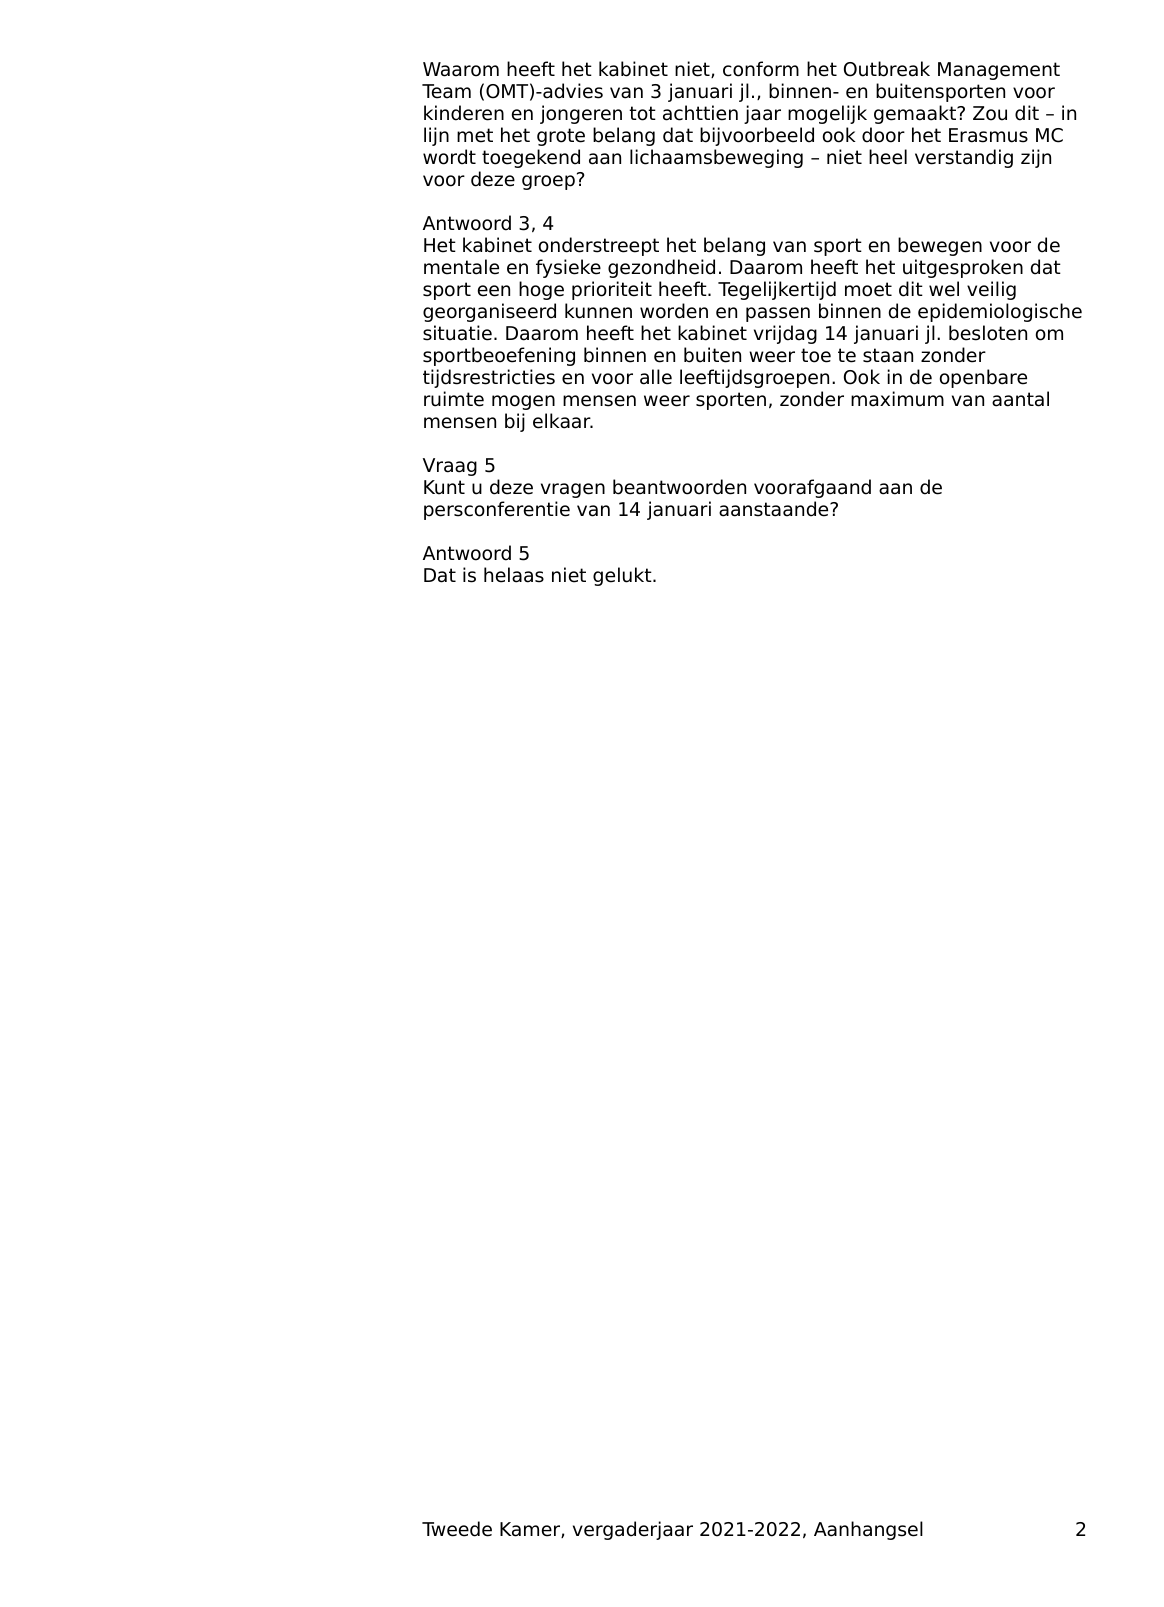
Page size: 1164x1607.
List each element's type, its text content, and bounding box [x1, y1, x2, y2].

text Antwoord 3, 4 [422, 213, 1087, 235]
text Waarom heeft het kabinet niet, conform het Outbreak Management Team (OMT)-advies van 3 januari jl., binnen- en buitensporten voor kinderen en jongeren tot achttien jaar mogelijk gemaakt? Zou dit – in lijn met het grote belang dat bijvoorbeeld ook door het Erasmus MC wordt toegekend aan lichaamsbeweging – niet heel verstandig zijn voor deze groep? [422, 59, 1087, 191]
text Kunt u deze vragen beantwoorden voorafgaand aan de persconferentie van 14 januari aanstaande? [422, 477, 1087, 521]
text Vraag 5 [422, 455, 1087, 477]
text Dat is helaas niet gelukt. [422, 565, 1087, 587]
text Het kabinet onderstreept het belang van sport en bewegen voor de mentale en fysieke gezondheid. Daarom heeft het uitgesproken dat sport een hoge prioriteit heeft. Tegelijkertijd moet dit wel veilig georganiseerd kunnen worden en passen binnen de epidemiologische situatie. Daarom heeft het kabinet vrijdag 14 januari jl. besloten om sportbeoefening binnen en buiten weer toe te staan zonder tijdsrestricties en voor alle leeftijdsgroepen. Ook in de openbare ruimte mogen mensen weer sporten, zonder maximum van aantal mensen bij elkaar. [422, 235, 1087, 433]
text Antwoord 5 [422, 543, 1087, 565]
